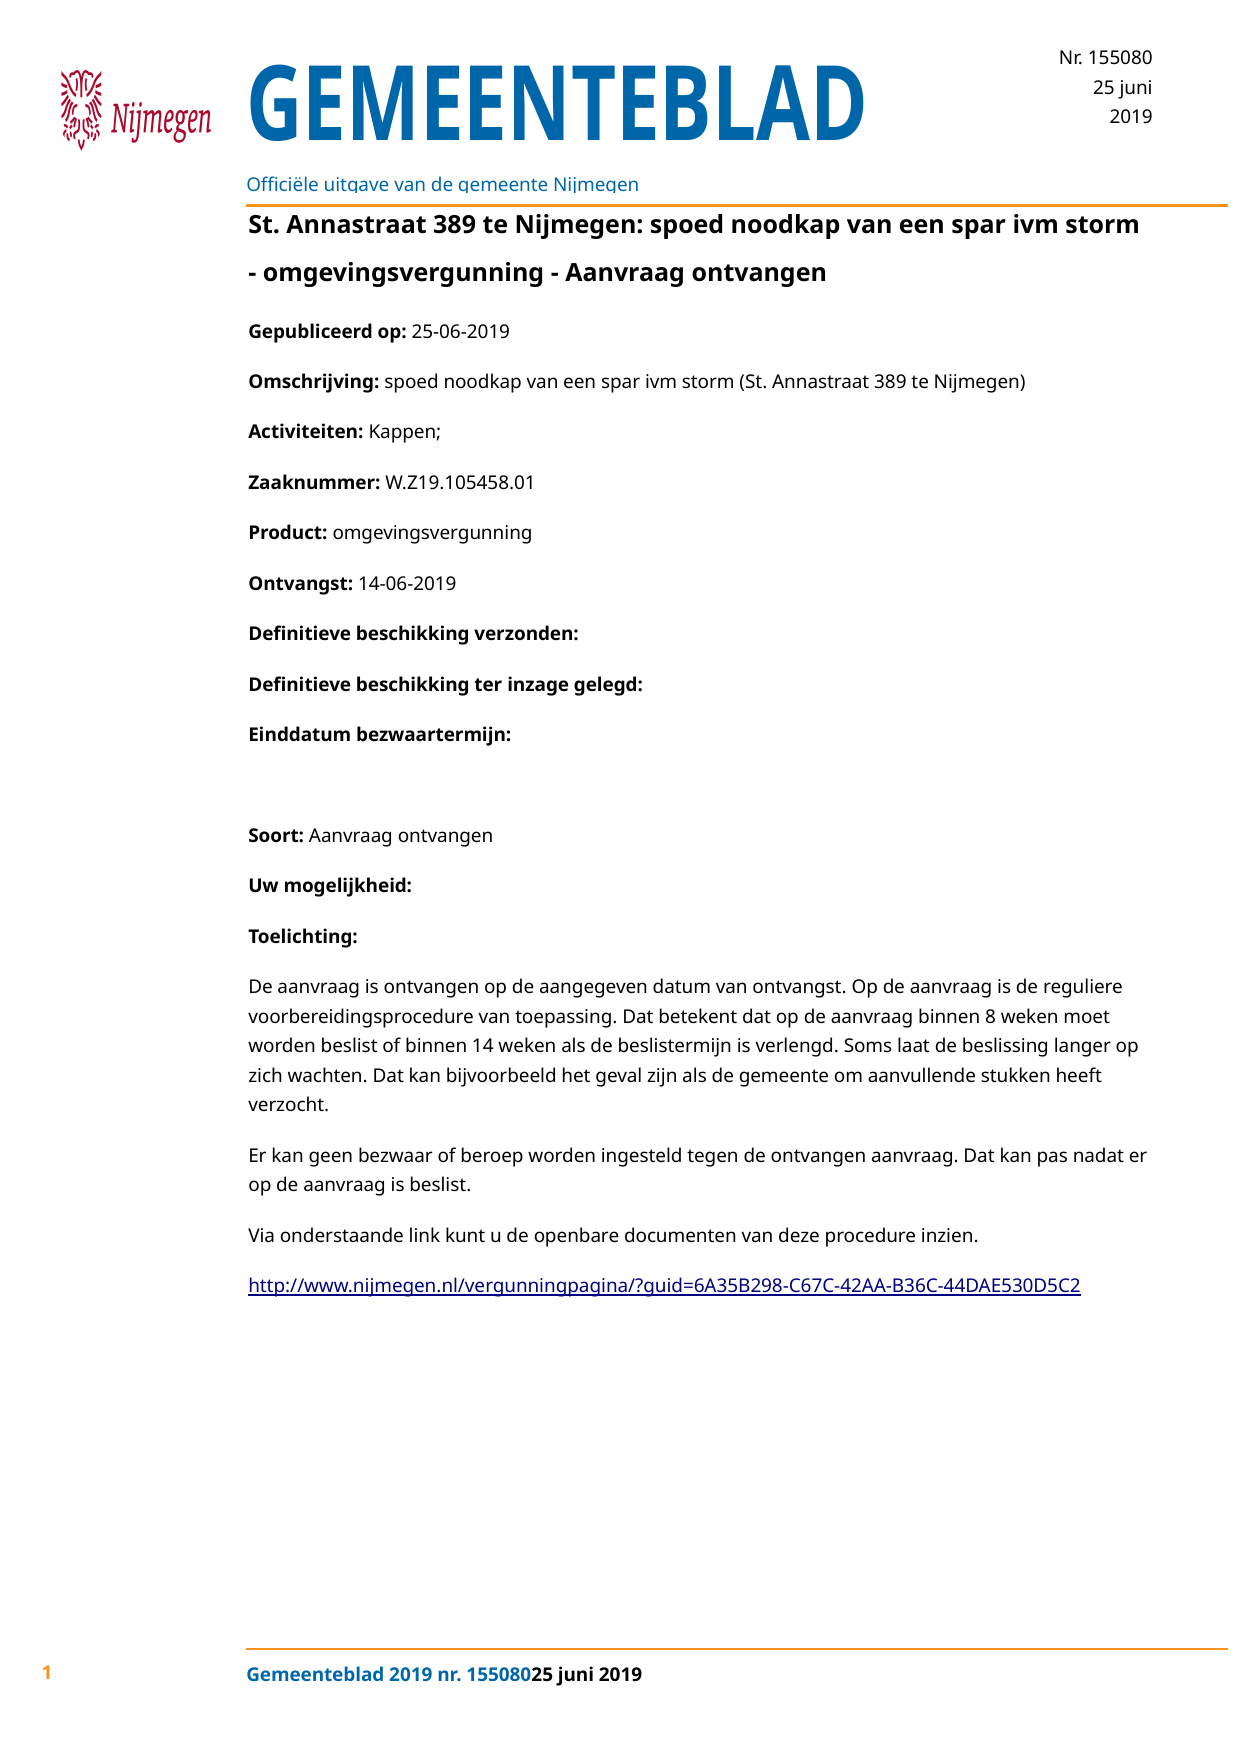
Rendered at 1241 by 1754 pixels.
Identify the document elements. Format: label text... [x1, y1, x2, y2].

picture [41, 47, 231, 172]
text Zaaknummer: W.Z19.105458.01 [248, 469, 1152, 495]
text Einddatum bezwaartermijn: [248, 721, 1152, 747]
text Omschrijving: spoed noodkap van een spar ivm storm (St. Annastraat 389 te Nijmegen) [248, 368, 1152, 394]
text Activiteiten: Kappen; [248, 419, 1152, 444]
text De aanvraag is ontvangen op de aangegeven datum van ontvangst. Op de aanvraag is de reguliere voorbereidingsprocedure van toepassing. Dat betekent dat op de aanvraag binnen 8 weken moet worden beslist of binnen 14 weken als de beslistermijn is verlengd. Soms laat de beslissing langer op zich wachten. Dat kan bijvoorbeeld het geval zijn als de gemeente om aanvullende stukken heeft verzocht. [248, 973, 1152, 1117]
text Definitieve beschikking ter inzage gelegd: [248, 671, 1152, 697]
text Er kan geen bezwaar of beroep worden ingesteld tegen de ontvangen aanvraag. Dat kan pas nadat er op de aanvraag is beslist. [248, 1142, 1152, 1197]
text Toelichting: [248, 923, 1152, 949]
text Soort: Aanvraag ontvangen [248, 822, 1152, 848]
text Ontvangst: 14-06-2019 [248, 570, 1152, 596]
text Gepubliceerd op: 25-06-2019 [248, 318, 1152, 344]
text Product: omgevingsvergunning [248, 519, 1152, 545]
text St. Annastraat 389 te Nijmegen: spoed noodkap van een spar ivm storm - omgevingsvergunning - Aanvraag ontvangen [248, 207, 1152, 288]
text Via onderstaande link kunt u de openbare documenten van deze procedure inzien. [248, 1222, 1152, 1248]
text Uw mogelijkheid: [248, 872, 1152, 898]
text Definitieve beschikking verzonden: [248, 620, 1152, 646]
text http://www.nijmegen.nl/vergunningpagina/?guid=6A35B298-C67C-42AA-B36C-44DAE530D5C2 [248, 1272, 1152, 1298]
